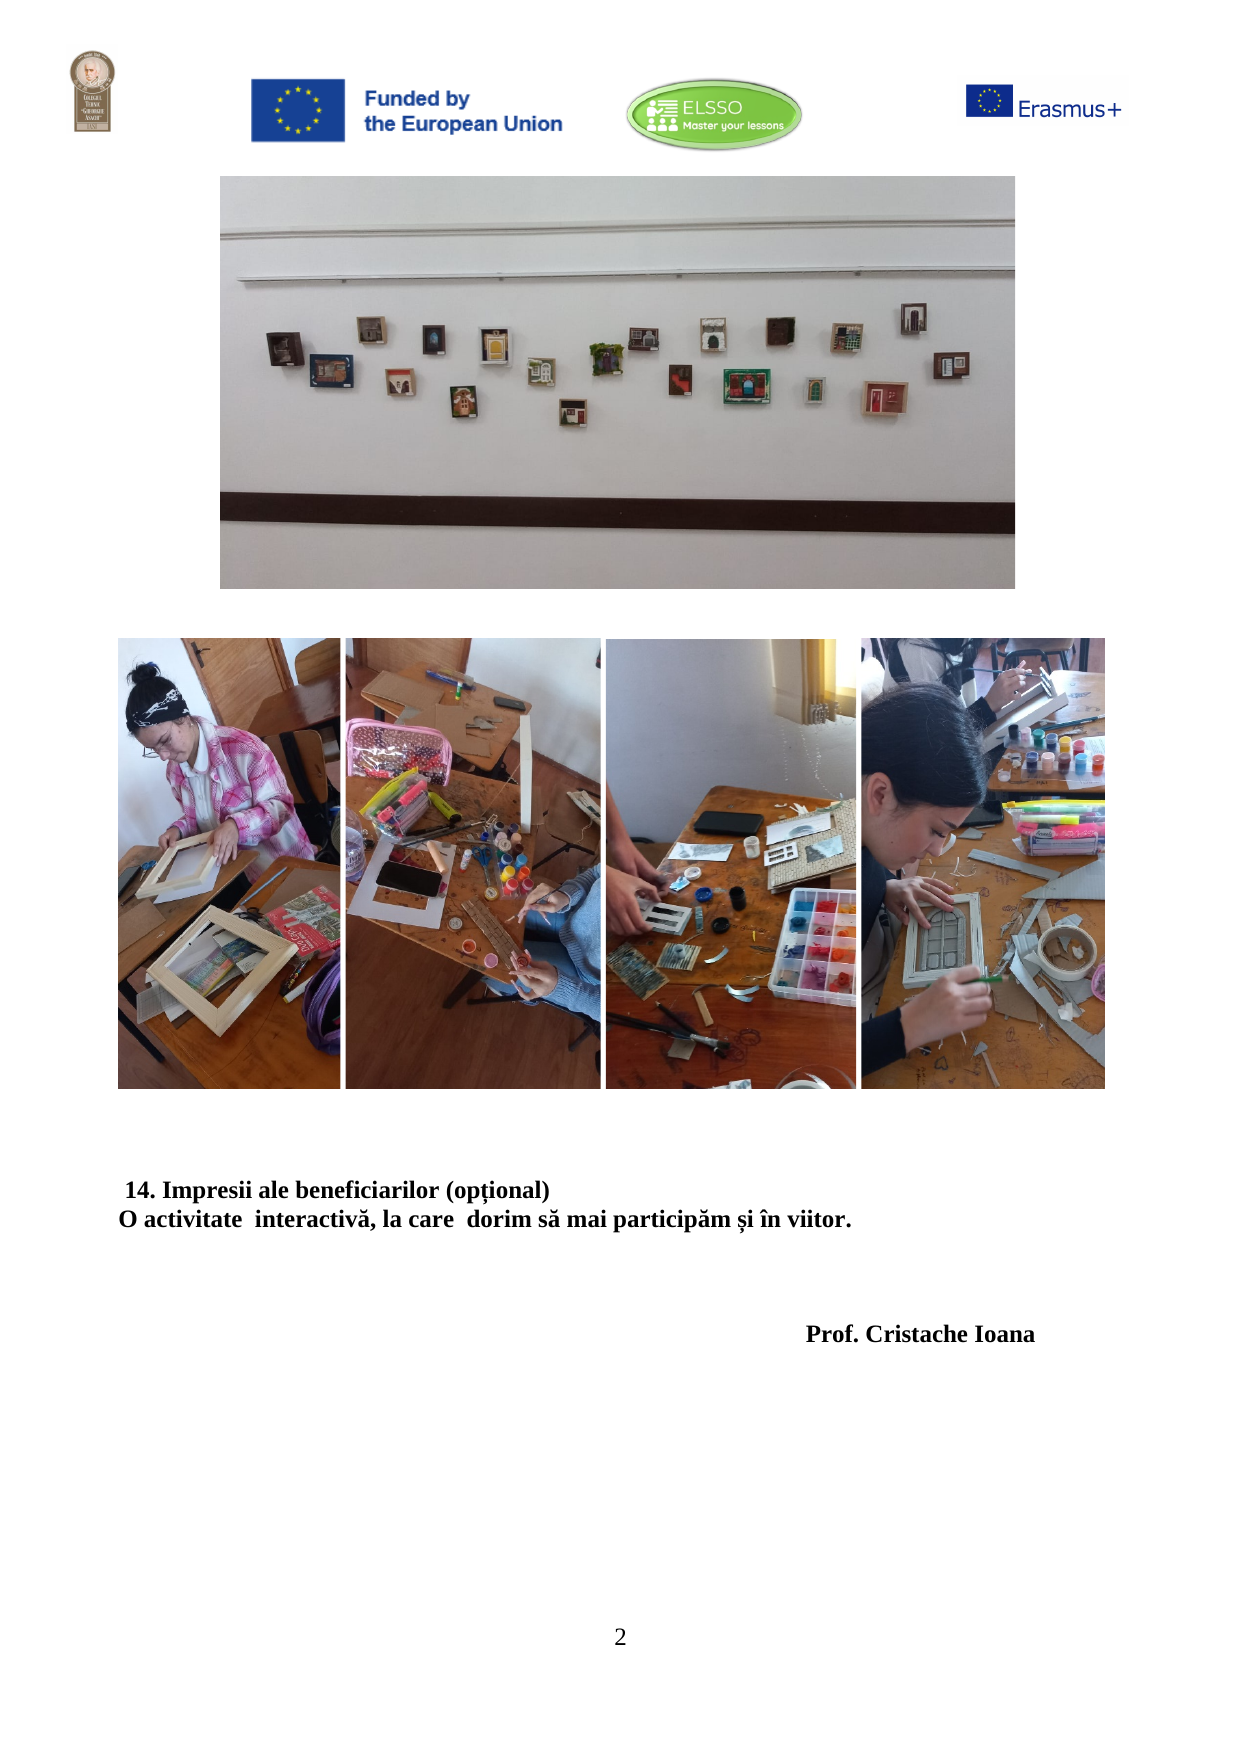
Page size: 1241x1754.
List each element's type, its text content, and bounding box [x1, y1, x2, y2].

text Prof. Cristache Ioana [268, 1319, 1122, 1348]
text 14. Impresii ale beneficiarilor (opțional) [118, 1175, 1122, 1204]
text O activitate interactivă, la care dorim să mai participăm și în viitor. [118, 1204, 1122, 1233]
